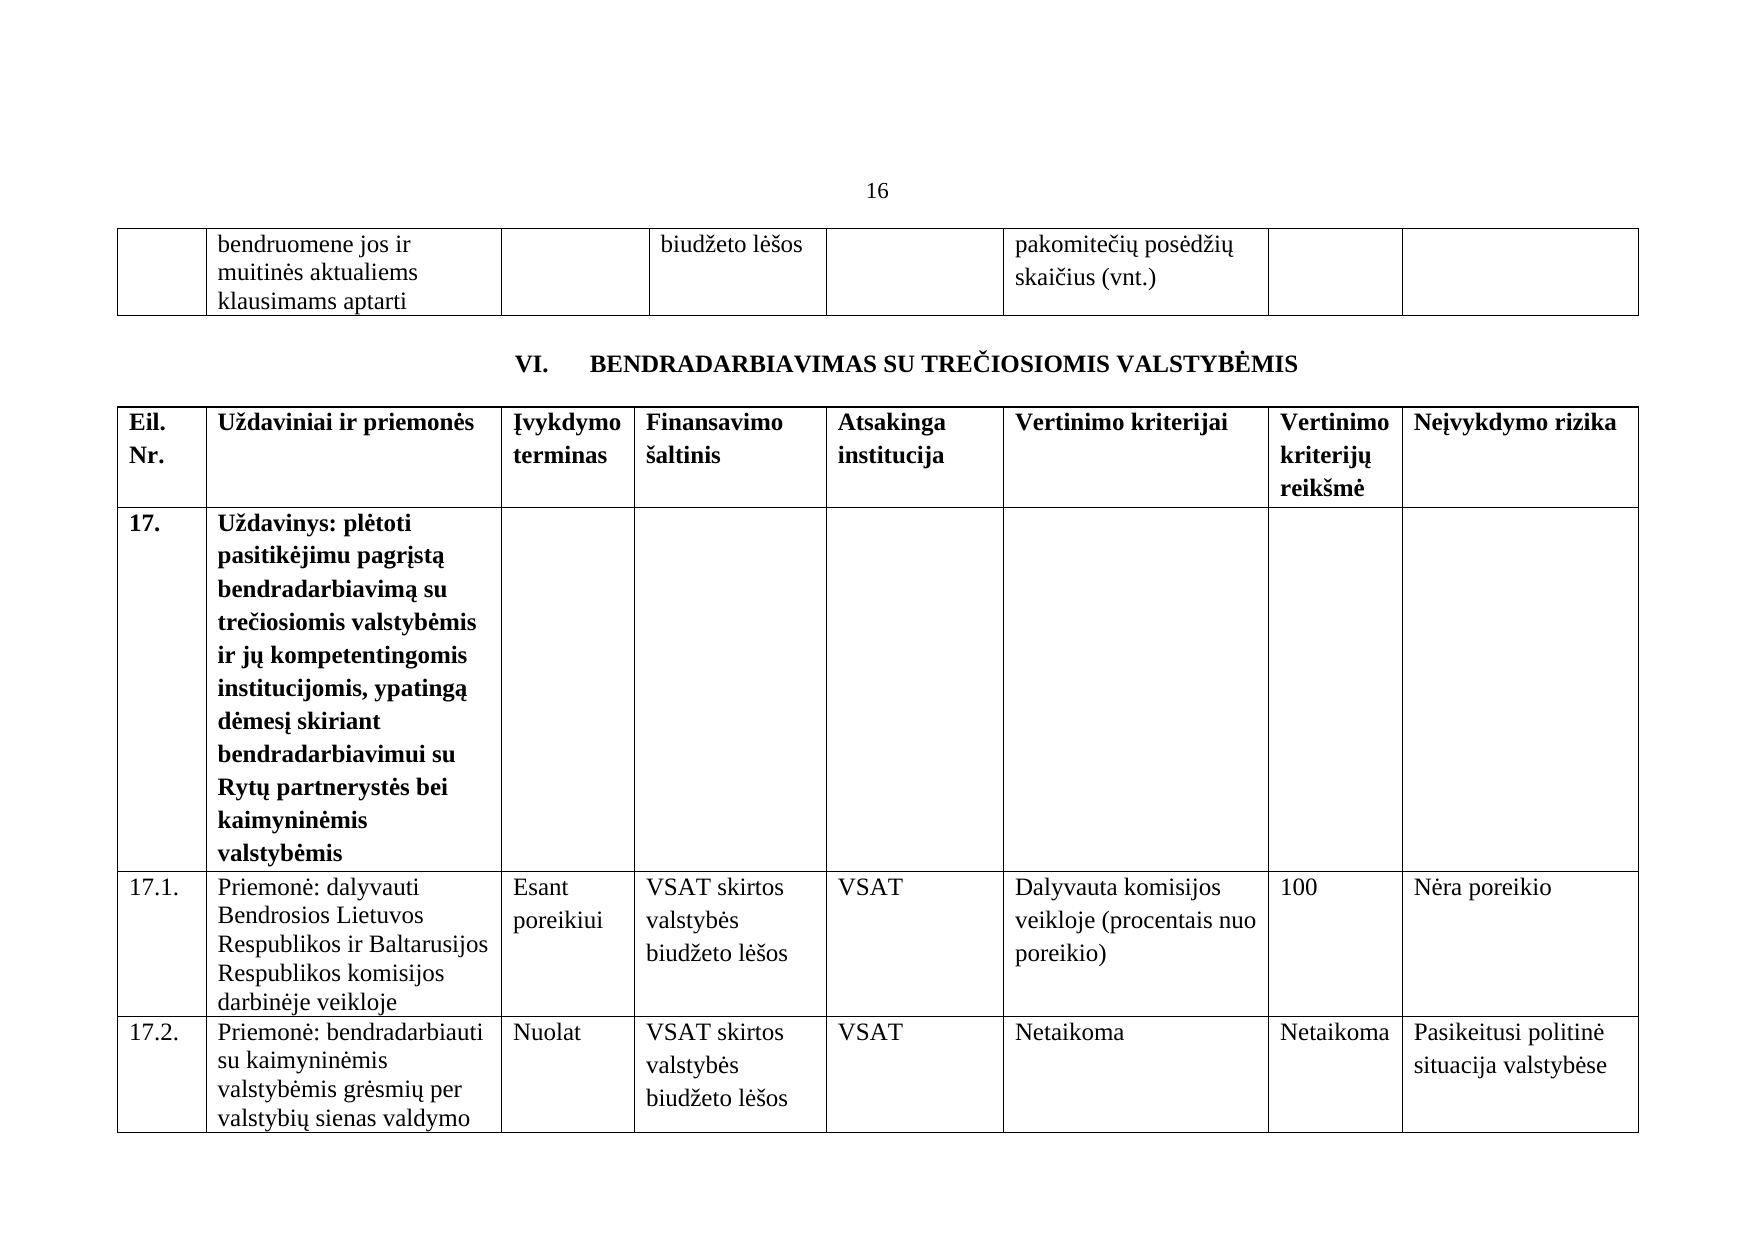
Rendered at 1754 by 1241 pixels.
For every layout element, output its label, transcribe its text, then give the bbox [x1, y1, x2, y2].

table_header Uždaviniai ir priemonės [207, 408, 501, 507]
table_cell biudžeto lėšos [650, 229, 826, 315]
table_cell VSAT [827, 872, 1003, 1016]
table_cell Esant poreikiui [502, 872, 634, 1016]
table_cell 17.2. [118, 1017, 206, 1132]
table_cell [1269, 229, 1402, 315]
table_header Vertinimo kriterijų reikšmė [1269, 408, 1402, 507]
table_cell Priemonė: dalyvauti Bendrosios Lietuvos Respublikos ir Baltarusijos Respublikos komisijos darbinėje veikloje [207, 872, 501, 1016]
table_cell [827, 229, 1003, 315]
table_cell 100 [1269, 872, 1402, 1016]
table_cell Nuolat [502, 1017, 634, 1132]
table_header Finansavimo šaltinis [635, 408, 826, 507]
table_cell Dalyvauta komisijos veikloje (procentais nuo poreikio) [1004, 872, 1268, 1016]
table_cell [1269, 508, 1402, 871]
text VI. BENDRADARBIAVIMAS SU TREČIOSIOMIS VALSTYBĖMIS [177, 349, 1636, 378]
table_cell [502, 508, 634, 871]
table_cell [1403, 229, 1638, 315]
table_cell [827, 508, 1003, 871]
table_cell Uždavinys: plėtoti pasitikėjimu pagrįstą bendradarbiavimą su trečiosiomis valstybėmis ir jų kompetentingomis institucijomis, ypatingą dėmesį skiriant bendradarbiavimui su Rytų partnerystės bei kaimyninėmis valstybėmis [207, 508, 501, 871]
table_cell Netaikoma [1269, 1017, 1402, 1132]
table_cell [502, 229, 649, 315]
table_cell VSAT skirtos valstybės biudžeto lėšos [635, 872, 826, 1016]
table_cell 17.1. [118, 872, 206, 1016]
table_cell [1004, 508, 1268, 871]
table_cell Netaikoma [1004, 1017, 1268, 1132]
table_cell Priemonė: bendradarbiauti su kaimyninėmis valstybėmis grėsmių per valstybių sienas valdymo [207, 1017, 501, 1132]
table_header Neįvykdymo rizika [1403, 408, 1638, 507]
table_cell Nėra poreikio [1403, 872, 1638, 1016]
table_cell pakomitečių posėdžių skaičius (vnt.) [1004, 229, 1268, 315]
table_cell [118, 229, 206, 315]
table_header Eil. Nr. [118, 408, 206, 507]
table_cell bendruomene jos ir muitinės aktualiems klausimams aptarti [207, 229, 501, 315]
table_cell VSAT skirtos valstybės biudžeto lėšos [635, 1017, 826, 1132]
table_cell 17. [118, 508, 206, 871]
table_cell VSAT [827, 1017, 1003, 1132]
table_header Atsakinga institucija [827, 408, 1003, 507]
table_header Įvykdymo terminas [502, 408, 634, 507]
table_cell [635, 508, 826, 871]
table_header Vertinimo kriterijai [1004, 408, 1268, 507]
table_cell [1403, 508, 1638, 871]
table_cell Pasikeitusi politinė situacija valstybėse [1403, 1017, 1638, 1132]
